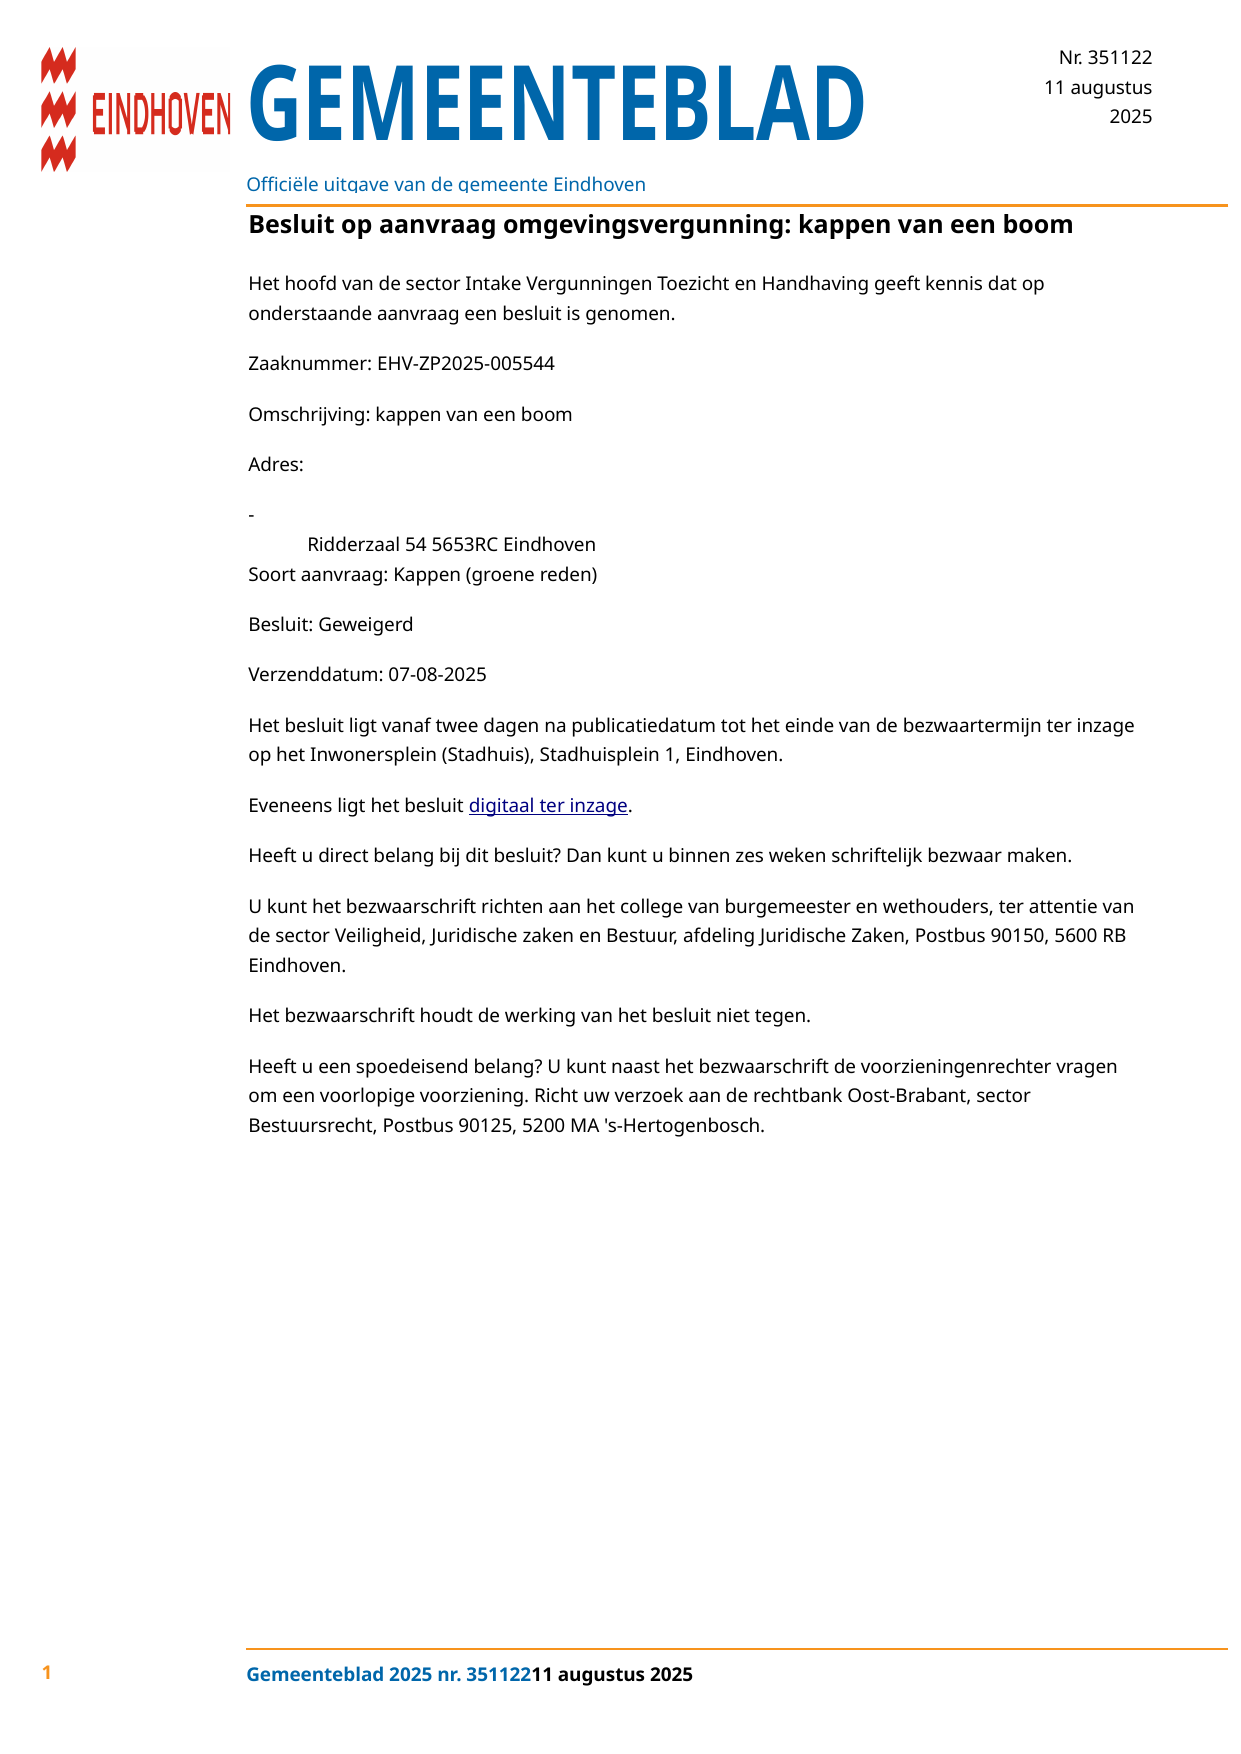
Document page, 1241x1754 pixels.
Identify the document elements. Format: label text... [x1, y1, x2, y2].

text Adres: [248, 451, 1152, 477]
text Heeft u direct belang bij dit besluit? Dan kunt u binnen zes weken schriftelijk bezwaar maken. [248, 842, 1152, 868]
list Ridderzaal 54 5653RC Eindhoven [248, 531, 1152, 557]
text Soort aanvraag: Kappen (groene reden) [248, 561, 1152, 586]
text Verzenddatum: 07-08-2025 [248, 662, 1152, 687]
picture [41, 47, 231, 172]
text Heeft u een spoedeisend belang? U kunt naast het bezwaarschrift de voorzieningenrechter vragen om een voorlopige voorziening. Richt uw verzoek aan de rechtbank Oost-Brabant, sector Bestuursrecht, Postbus 90125, 5200 MA 's-Hertogenbosch. [248, 1053, 1152, 1138]
text Het hoofd van de sector Intake Vergunningen Toezicht en Handhaving geeft kennis dat op onderstaande aanvraag een besluit is genomen. [248, 270, 1152, 326]
text Zaaknummer: EHV-ZP2025-005544 [248, 350, 1152, 376]
text Het bezwaarschrift houdt de werking van het besluit niet tegen. [248, 1002, 1152, 1028]
text Eveneens ligt het besluit digitaal ter inzage. [248, 792, 1152, 818]
text U kunt het bezwaarschrift richten aan het college van burgemeester en wethouders, ter attentie van de sector Veiligheid, Juridische zaken en Bestuur, afdeling Juridische Zaken, Postbus 90150, 5600 RB Eindhoven. [248, 893, 1152, 978]
text Omschrijving: kappen van een boom [248, 401, 1152, 426]
text Het besluit ligt vanaf twee dagen na publicatiedatum tot het einde van de bezwaartermijn ter inzage op het Inwonersplein (Stadhuis), Stadhuisplein 1, Eindhoven. [248, 712, 1152, 767]
text Besluit: Geweigerd [248, 611, 1152, 637]
text Besluit op aanvraag omgevingsvergunning: kappen van een boom [248, 207, 1152, 241]
